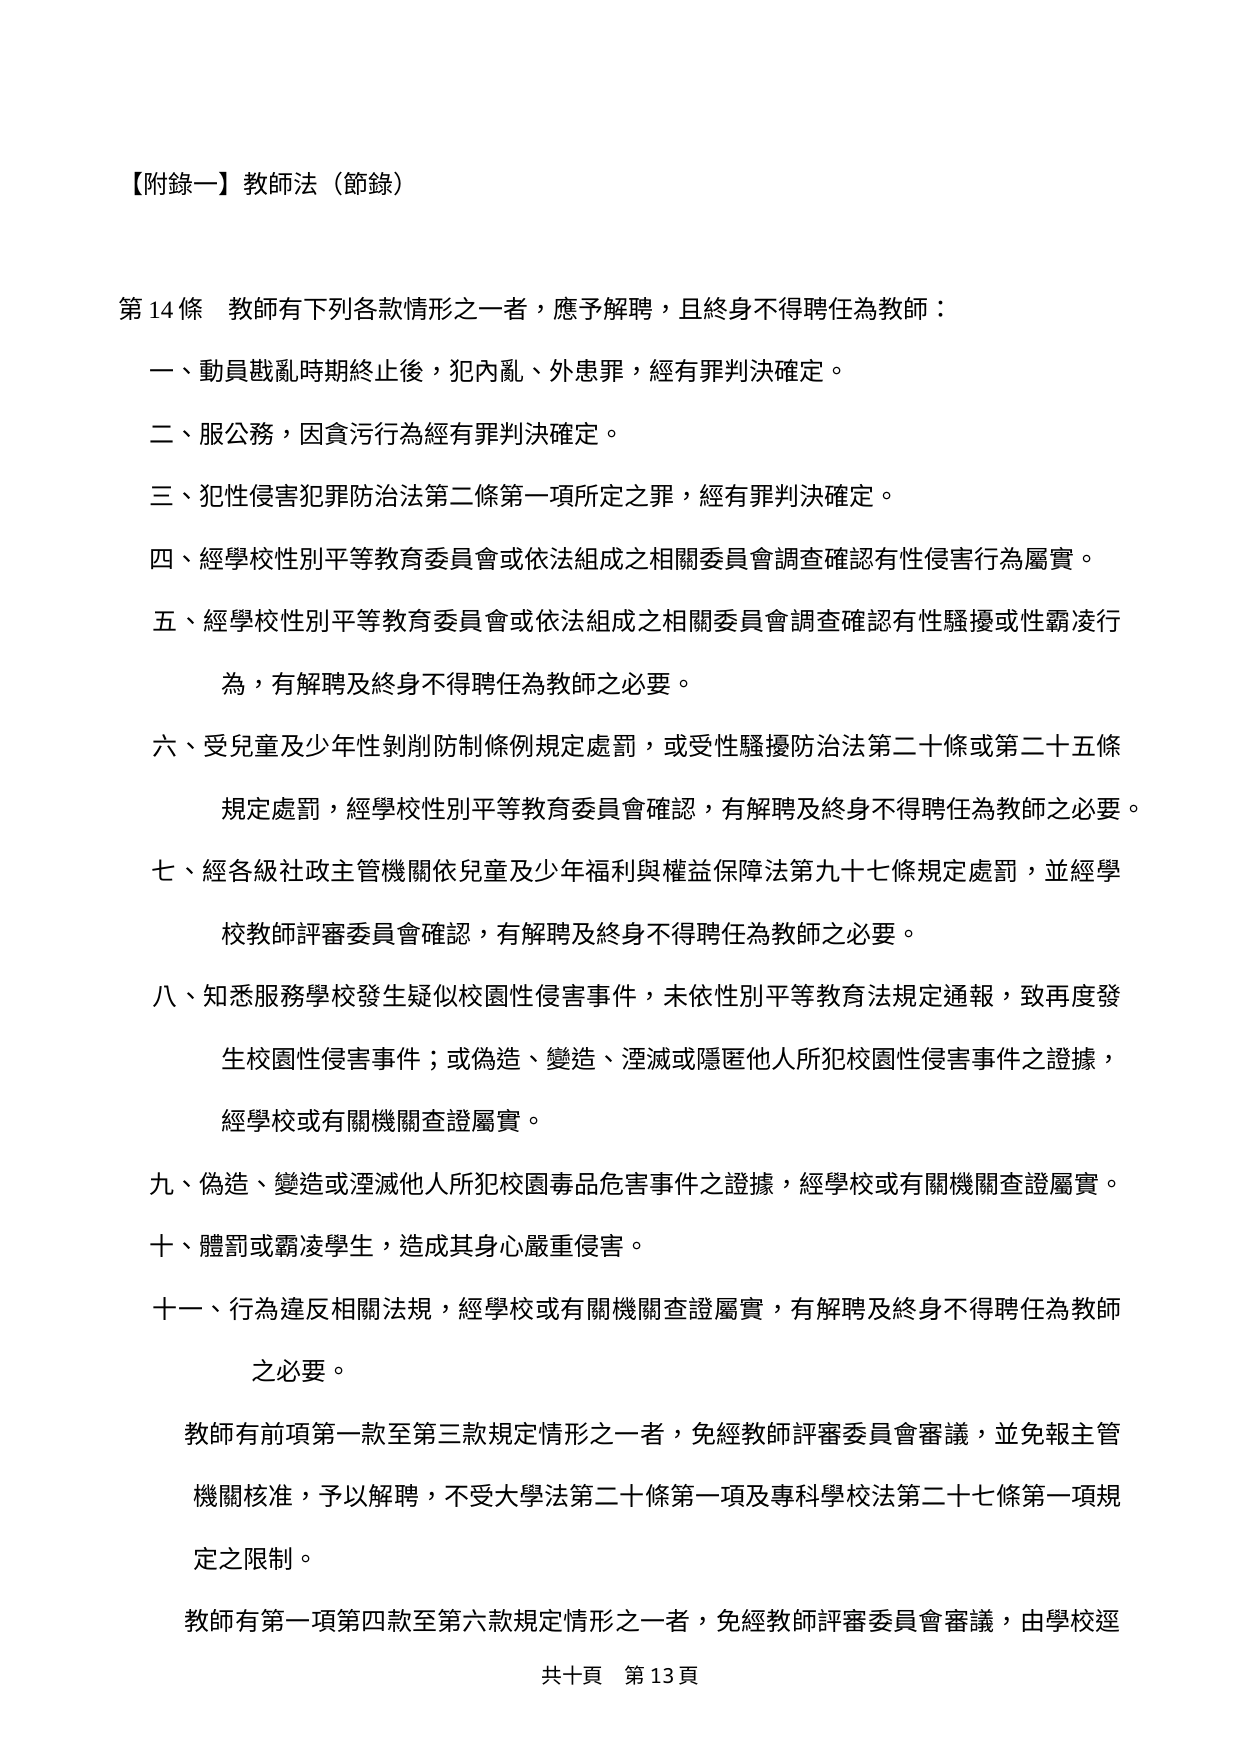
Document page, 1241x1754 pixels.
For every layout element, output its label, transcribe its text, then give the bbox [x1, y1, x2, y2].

text 九、偽造、變造或湮滅他人所犯校園毒品危害事件之證據，經學校或有關機關查證屬實。 [118, 1141, 1122, 1203]
text 二、服公務，因貪污行為經有罪判決確定。 [118, 391, 1122, 453]
text 四、經學校性別平等教育委員會或依法組成之相關委員會調查確認有性侵害行為屬實。 [118, 516, 1122, 578]
text 教師有前項第一款至第三款規定情形之一者，免經教師評審委員會審議，並免報主管機關核准，予以解聘，不受大學法第二十條第一項及專科學校法第二十七條第一項規定之限制。 [118, 1391, 1122, 1578]
text 七、經各級社政主管機關依兒童及少年福利與權益保障法第九十七條規定處罰，並經學校教師評審委員會確認，有解聘及終身不得聘任為教師之必要。 [117, 828, 1122, 953]
text 第14條 教師有下列各款情形之一者，應予解聘，且終身不得聘任為教師： [118, 266, 1122, 328]
text 十、體罰或霸凌學生，造成其身心嚴重侵害。 [118, 1203, 1122, 1266]
text 十一、行為違反相關法規，經學校或有關機關查證屬實，有解聘及終身不得聘任為教師之必要。 [118, 1266, 1122, 1391]
text 八、知悉服務學校發生疑似校園性侵害事件，未依性別平等教育法規定通報，致再度發生校園性侵害事件；或偽造、變造、湮滅或隱匿他人所犯校園性侵害事件之證據，經學校或有關機關查證屬實。 [118, 953, 1122, 1141]
text 教師有第一項第四款至第六款規定情形之一者，免經教師評審委員會審議，由學校逕 [118, 1578, 1122, 1641]
text 五、經學校性別平等教育委員會或依法組成之相關委員會調查確認有性騷擾或性霸凌行為，有解聘及終身不得聘任為教師之必要。 [118, 578, 1122, 703]
text 一、動員戡亂時期終止後，犯內亂、外患罪，經有罪判決確定。 [118, 328, 1122, 391]
text 六、受兒童及少年性剝削防制條例規定處罰，或受性騷擾防治法第二十條或第二十五條規定處罰，經學校性別平等教育委員會確認，有解聘及終身不得聘任為教師之必要。 [118, 703, 1122, 828]
text 【附錄一】教師法（節錄） [118, 141, 1122, 203]
text 三、犯性侵害犯罪防治法第二條第一項所定之罪，經有罪判決確定。 [118, 453, 1122, 516]
